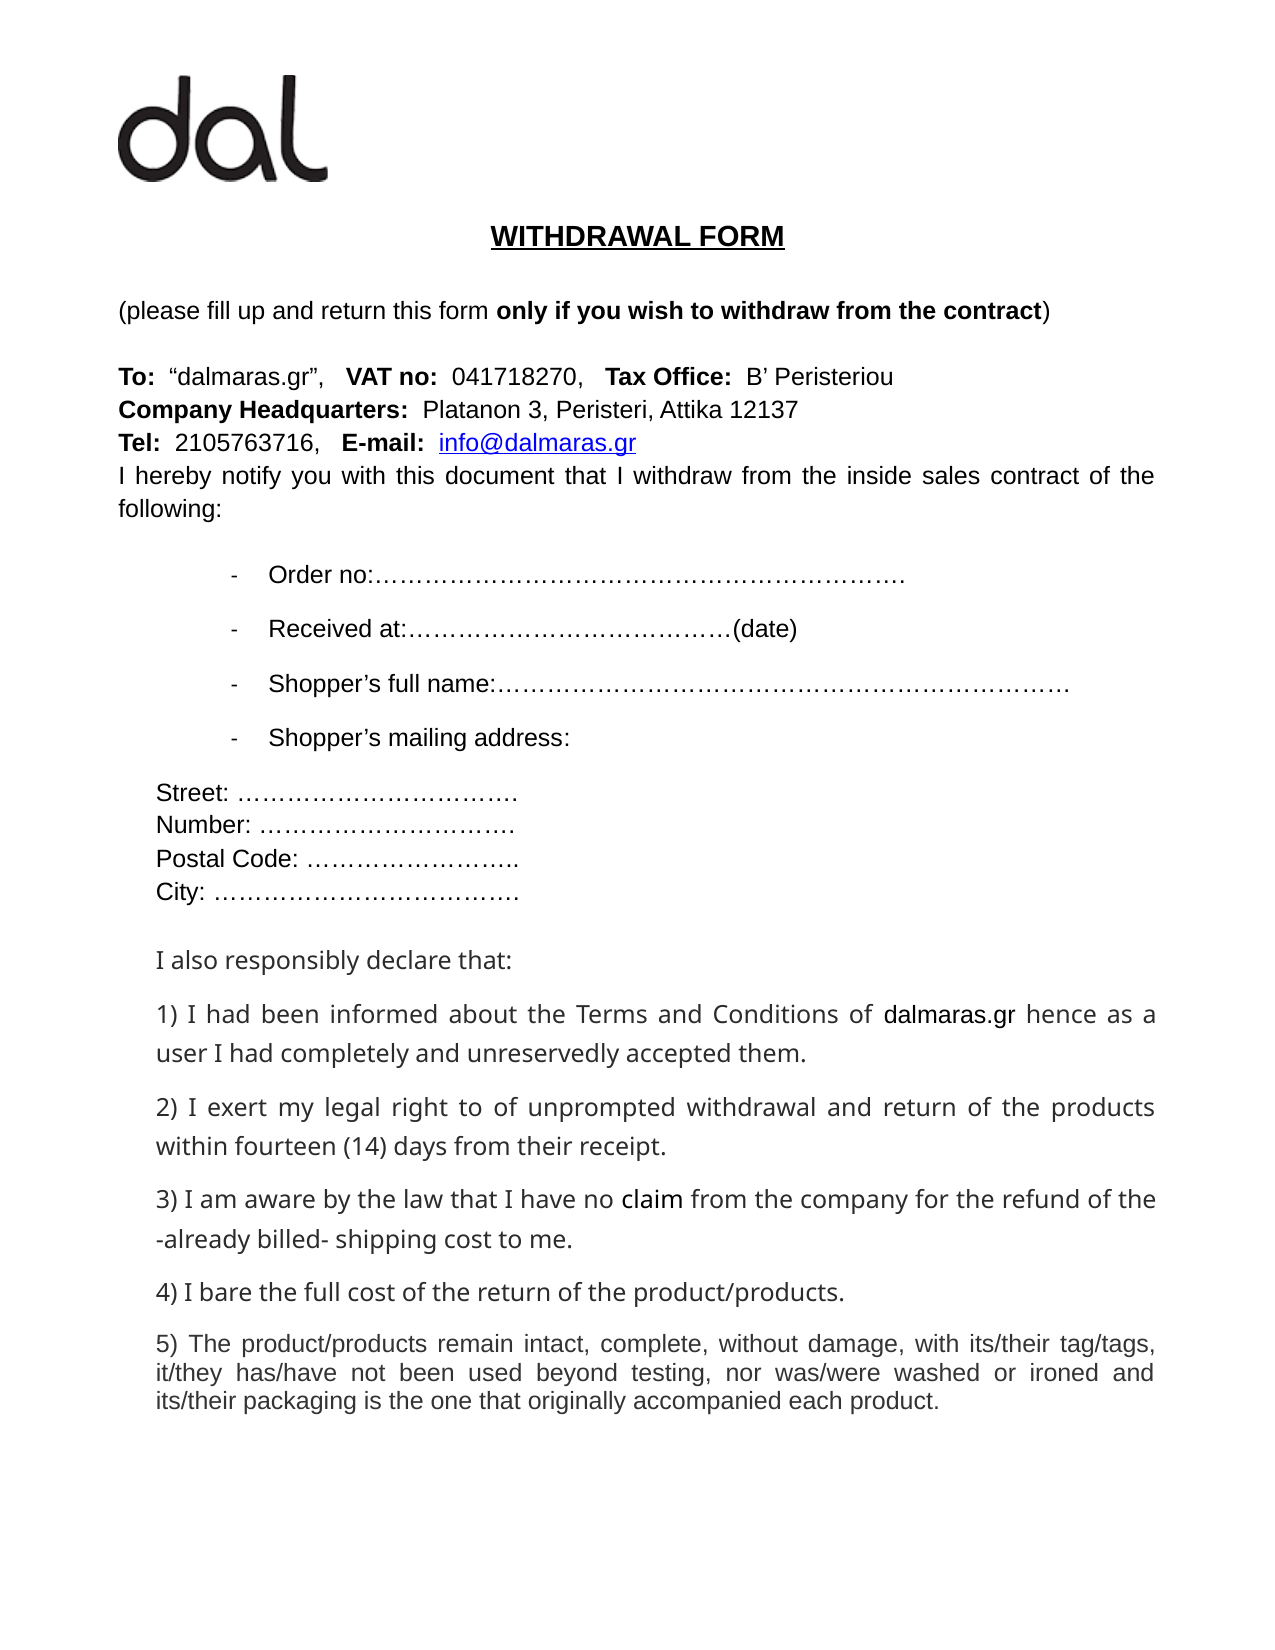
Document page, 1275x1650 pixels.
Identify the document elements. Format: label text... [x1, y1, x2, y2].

text Company Headquarters: Platanon 3, Peristeri, Attika 12137 [118, 395, 1157, 424]
text City: ………………………………. [156, 877, 1157, 905]
text 5) The product/products remain intact, complete, without damage, with its/their tag/tags, it/they has/have not been used beyond testing, nor was/were washed or ironed and its/their packaging is the one that originally accompanied each product. [156, 1329, 1157, 1415]
text Tel: 2105763716, Ε-mail: info@dalmaras.gr [118, 428, 1157, 457]
list Shopper’s full name:…………………………………………………………… [231, 669, 1157, 698]
text I also responsibly declare that: [156, 943, 1157, 977]
text 2) I exert my legal right to of unprompted withdrawal and return of the products within fourteen (14) days from their receipt. [156, 1089, 1157, 1162]
text WITHDRAWAL FORM [118, 219, 1157, 252]
list Received at:…………………………………(date) [231, 614, 1157, 643]
text (please fill up and return this form only if you wish to withdraw from the contract) [118, 296, 1157, 324]
text Postal Code: …………………….. [156, 843, 1157, 872]
text 3) I am aware by the law that I have no claim from the company for the refund of the -already billed- shipping cost to me. [156, 1182, 1157, 1255]
text Street: ……………………………. [156, 777, 1157, 806]
text 1) I had been informed about the Terms and Conditions of dalmaras.gr hence as a user I had completely and unreservedly accepted them. [156, 996, 1157, 1069]
text To: “dalmaras.gr”, VAT no: 041718270, Tax Office: B’ Peristeriou [118, 362, 1157, 391]
text Number: …………………………. [156, 811, 1157, 839]
text I hereby notify you with this document that I withdraw from the inside sales contract of the following: [118, 461, 1157, 523]
list Shopper’s mailing address: [231, 723, 1157, 752]
list Order no:………………………………………………………. [231, 560, 1157, 589]
text 4) I bare the full cost of the return of the product/products. [156, 1275, 1157, 1309]
